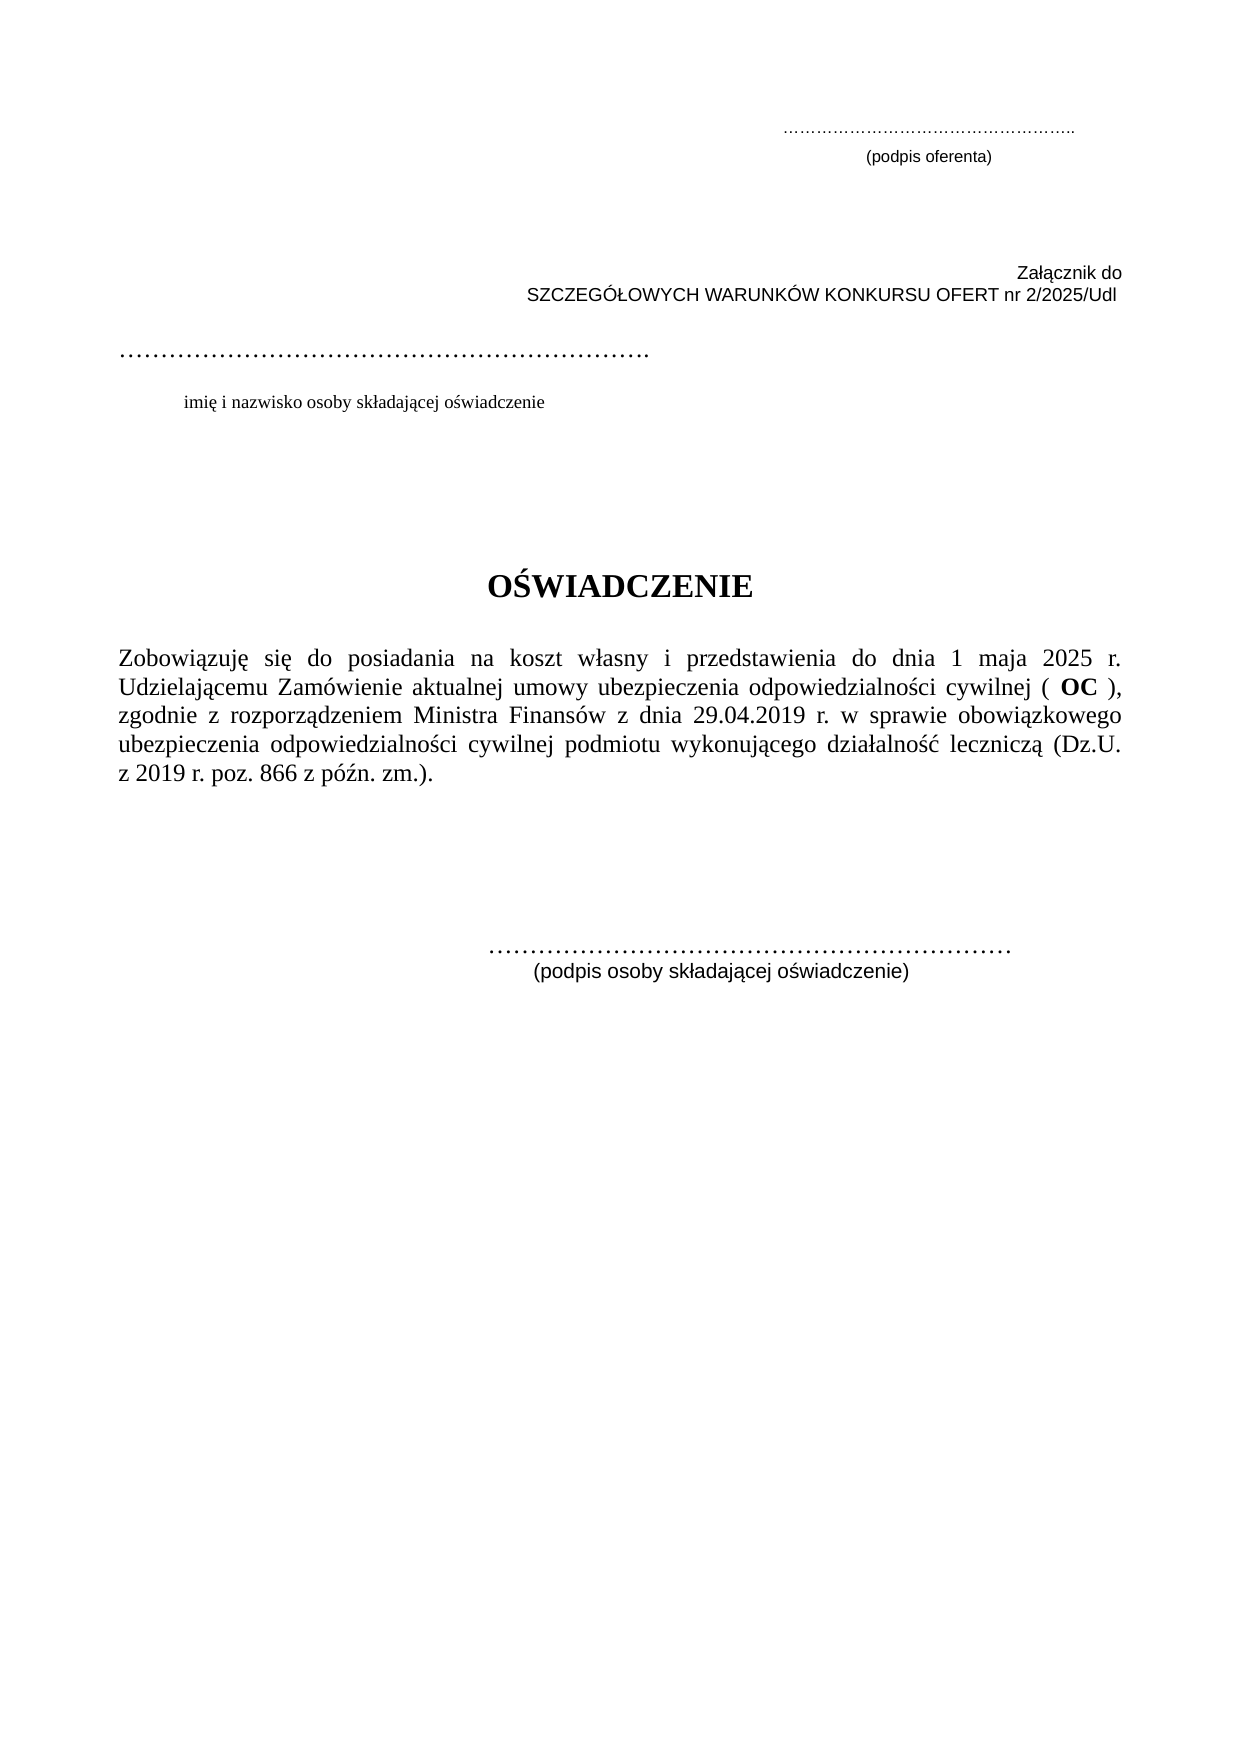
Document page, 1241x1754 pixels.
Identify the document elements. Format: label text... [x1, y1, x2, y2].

text …………………………………………….. [413, 118, 1122, 137]
text OŚWIADCZENIE [118, 566, 1122, 604]
text Załącznik do [118, 262, 1122, 283]
text imię i nazwisko osoby składającej oświadczenie [118, 391, 1122, 413]
text ……………………………………………………… [118, 930, 1122, 959]
text (podpis oferenta) [413, 147, 1122, 166]
text ………………………………………………………. [118, 334, 1122, 362]
text (podpis osoby składającej oświadczenie) [118, 959, 1122, 983]
text SZCZEGÓŁOWYCH WARUNKÓW KONKURSU OFERT nr 2/2025/Udl [118, 283, 1122, 305]
text Zobowiązuję się do posiadania na koszt własny i przedstawienia do dnia 1 maja 2025 r. Udzielającemu Zamówienie aktualnej umowy ubezpieczenia odpowiedzialności cywilnej ( OC ), zgodnie z rozporządzeniem Ministra Finansów z dnia 29.04.2019 r. w sprawie obowiązkowego ubezpieczenia odpowiedzialności cywilnej podmiotu wykonującego działalność leczniczą (Dz.U. z 2019 r. poz. 866 z późn. zm.). [118, 643, 1122, 787]
